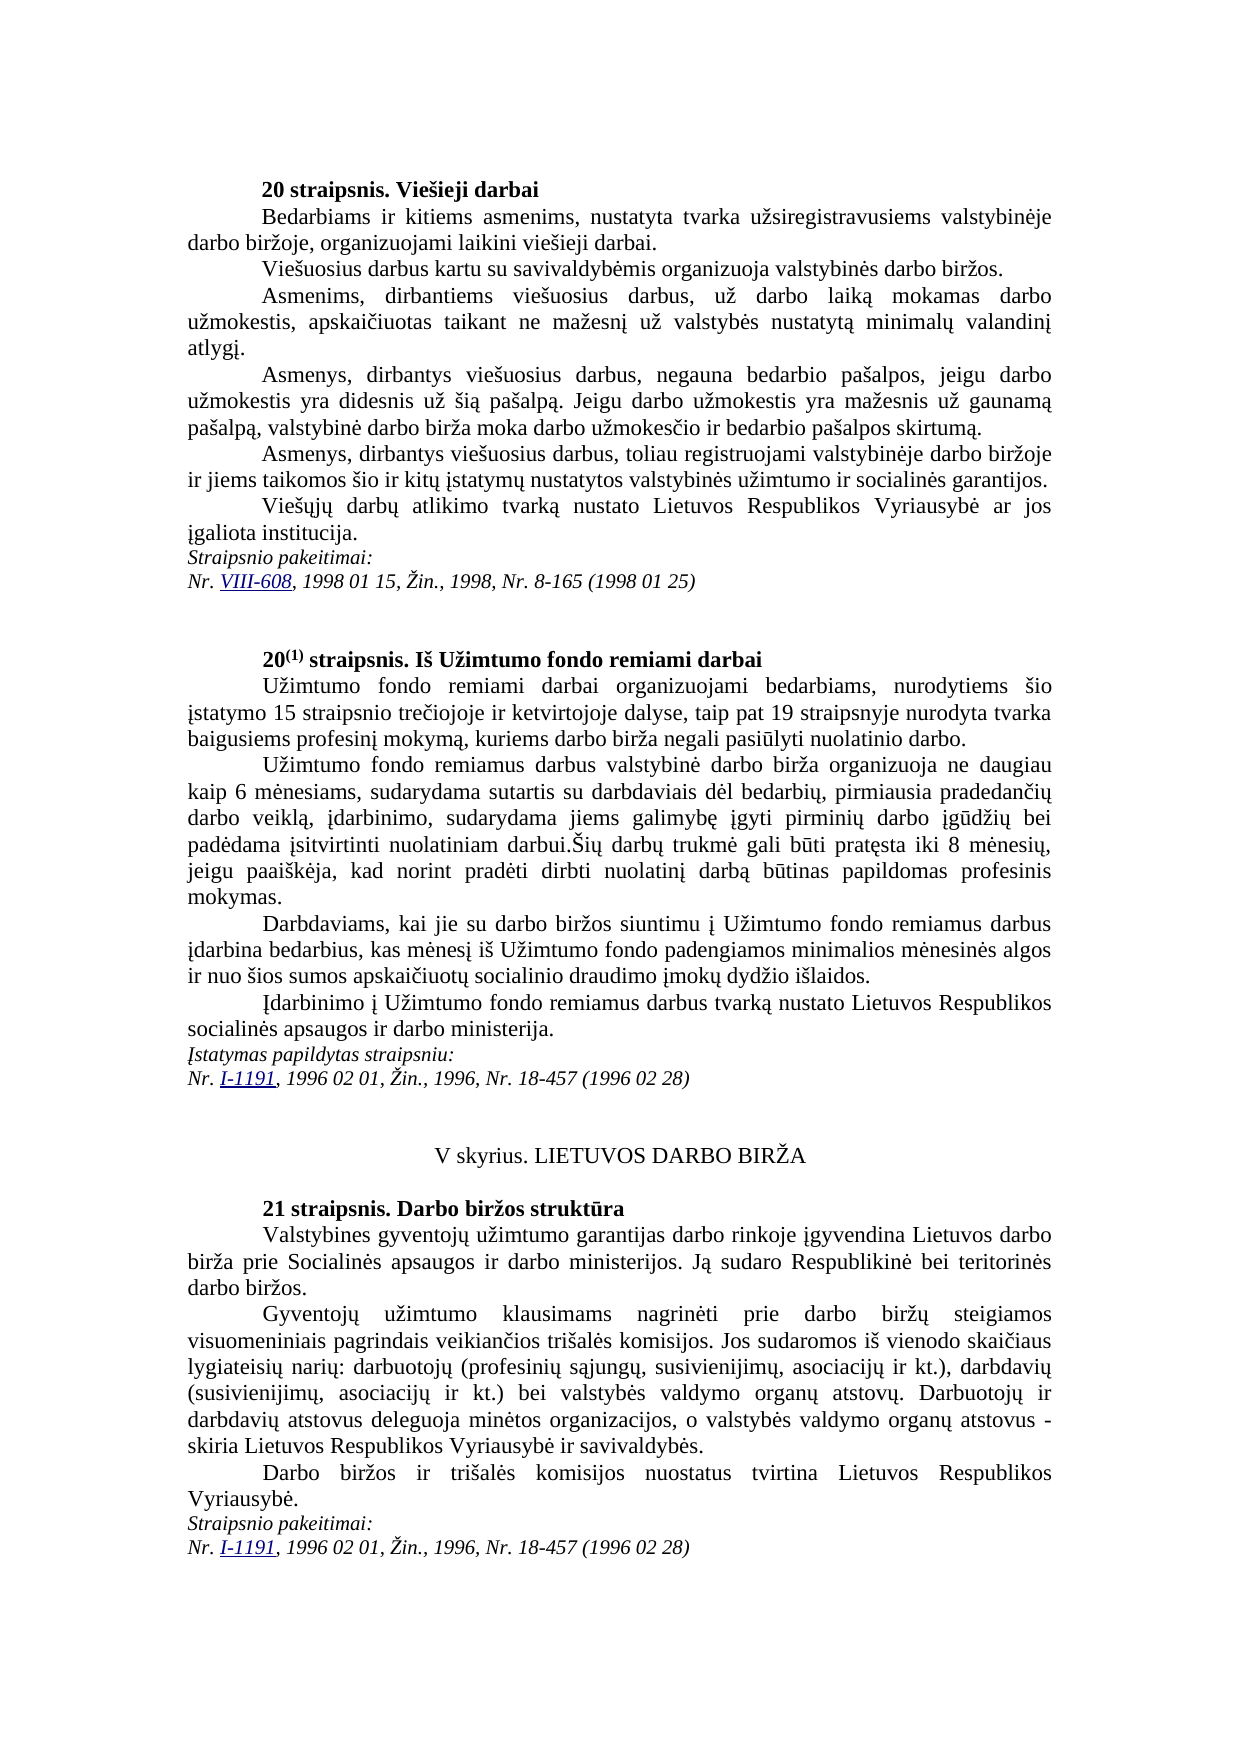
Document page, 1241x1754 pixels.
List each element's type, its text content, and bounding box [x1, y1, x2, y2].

text 20(1) straipsnis. Iš Užimtumo fondo remiami darbai [187, 646, 1053, 672]
text Asmenys, dirbantys viešuosius darbus, toliau registruojami valstybinėje darbo biržoje ir jiems taikomos šio ir kitų įstatymų nustatytos valstybinės užimtumo ir socialinės garantijos. [187, 440, 1053, 493]
text 20 straipsnis. Viešieji darbai [187, 176, 1053, 203]
text Asmenims, dirbantiems viešuosius darbus, už darbo laiką mokamas darbo užmokestis, apskaičiuotas taikant ne mažesnį už valstybės nustatytą minimalų valandinį atlygį. [187, 282, 1053, 361]
text V skyrius. LIETUVOS DARBO BIRŽA [187, 1142, 1053, 1169]
text Bedarbiams ir kitiems asmenims, nustatyta tvarka užsiregistravusiems valstybinėje darbo biržoje, organizuojami laikini viešieji darbai. [187, 203, 1053, 255]
text Užimtumo fondo remiami darbai organizuojami bedarbiams, nurodytiems šio įstatymo 15 straipsnio trečiojoje ir ketvirtojoje dalyse, taip pat 19 straipsnyje nurodyta tvarka baigusiems profesinį mokymą, kuriems darbo birža negali pasiūlyti nuolatinio darbo. [187, 672, 1053, 752]
text Nr. VIII-608, 1998 01 15, Žin., 1998, Nr. 8-165 (1998 01 25) [187, 569, 1053, 593]
text Įdarbinimo į Užimtumo fondo remiamus darbus tvarką nustato Lietuvos Respublikos socialinės apsaugos ir darbo ministerija. [187, 989, 1053, 1041]
text Darbo biržos ir trišalės komisijos nuostatus tvirtina Lietuvos Respublikos Vyriausybė. [187, 1458, 1053, 1511]
text Valstybines gyventojų užimtumo garantijas darbo rinkoje įgyvendina Lietuvos darbo birža prie Socialinės apsaugos ir darbo ministerijos. Ją sudaro Respublikinė bei teritorinės darbo biržos. [187, 1221, 1053, 1300]
text Straipsnio pakeitimai: [187, 1511, 1053, 1535]
text Darbdaviams, kai jie su darbo biržos siuntimu į Užimtumo fondo remiamus darbus įdarbina bedarbius, kas mėnesį iš Užimtumo fondo padengiamos minimalios mėnesinės algos ir nuo šios sumos apskaičiuotų socialinio draudimo įmokų dydžio išlaidos. [187, 910, 1053, 989]
text 21 straipsnis. Darbo biržos struktūra [187, 1195, 1053, 1221]
text Užimtumo fondo remiamus darbus valstybinė darbo birža organizuoja ne daugiau kaip 6 mėnesiams, sudarydama sutartis su darbdaviais dėl bedarbių, pirmiausia pradedančių darbo veiklą, įdarbinimo, sudarydama jiems galimybę įgyti pirminių darbo įgūdžių bei padėdama įsitvirtinti nuolatiniam darbui.Šių darbų trukmė gali būti pratęsta iki 8 mėnesių, jeigu paaiškėja, kad norint pradėti dirbti nuolatinį darbą būtinas papildomas profesinis mokymas. [187, 752, 1053, 910]
text Nr. I-1191, 1996 02 01, Žin., 1996, Nr. 18-457 (1996 02 28) [187, 1066, 1053, 1089]
text Nr. I-1191, 1996 02 01, Žin., 1996, Nr. 18-457 (1996 02 28) [187, 1535, 1053, 1559]
text Viešuosius darbus kartu su savivaldybėmis organizuoja valstybinės darbo biržos. [187, 255, 1053, 282]
text Straipsnio pakeitimai: [187, 545, 1053, 569]
text Viešųjų darbų atlikimo tvarką nustato Lietuvos Respublikos Vyriausybė ar jos įgaliota institucija. [187, 493, 1053, 545]
text Įstatymas papildytas straipsniu: [187, 1041, 1053, 1066]
text Asmenys, dirbantys viešuosius darbus, negauna bedarbio pašalpos, jeigu darbo užmokestis yra didesnis už šią pašalpą. Jeigu darbo užmokestis yra mažesnis už gaunamą pašalpą, valstybinė darbo birža moka darbo užmokesčio ir bedarbio pašalpos skirtumą. [187, 361, 1053, 440]
text Gyventojų užimtumo klausimams nagrinėti prie darbo biržų steigiamos visuomeniniais pagrindais veikiančios trišalės komisijos. Jos sudaromos iš vienodo skaičiaus lygiateisių narių: darbuotojų (profesinių sąjungų, susivienijimų, asociacijų ir kt.), darbdavių (susivienijimų, asociacijų ir kt.) bei valstybės valdymo organų atstovų. Darbuotojų ir darbdavių atstovus deleguoja minėtos organizacijos, o valstybės valdymo organų atstovus - skiria Lietuvos Respublikos Vyriausybė ir savivaldybės. [187, 1300, 1053, 1458]
